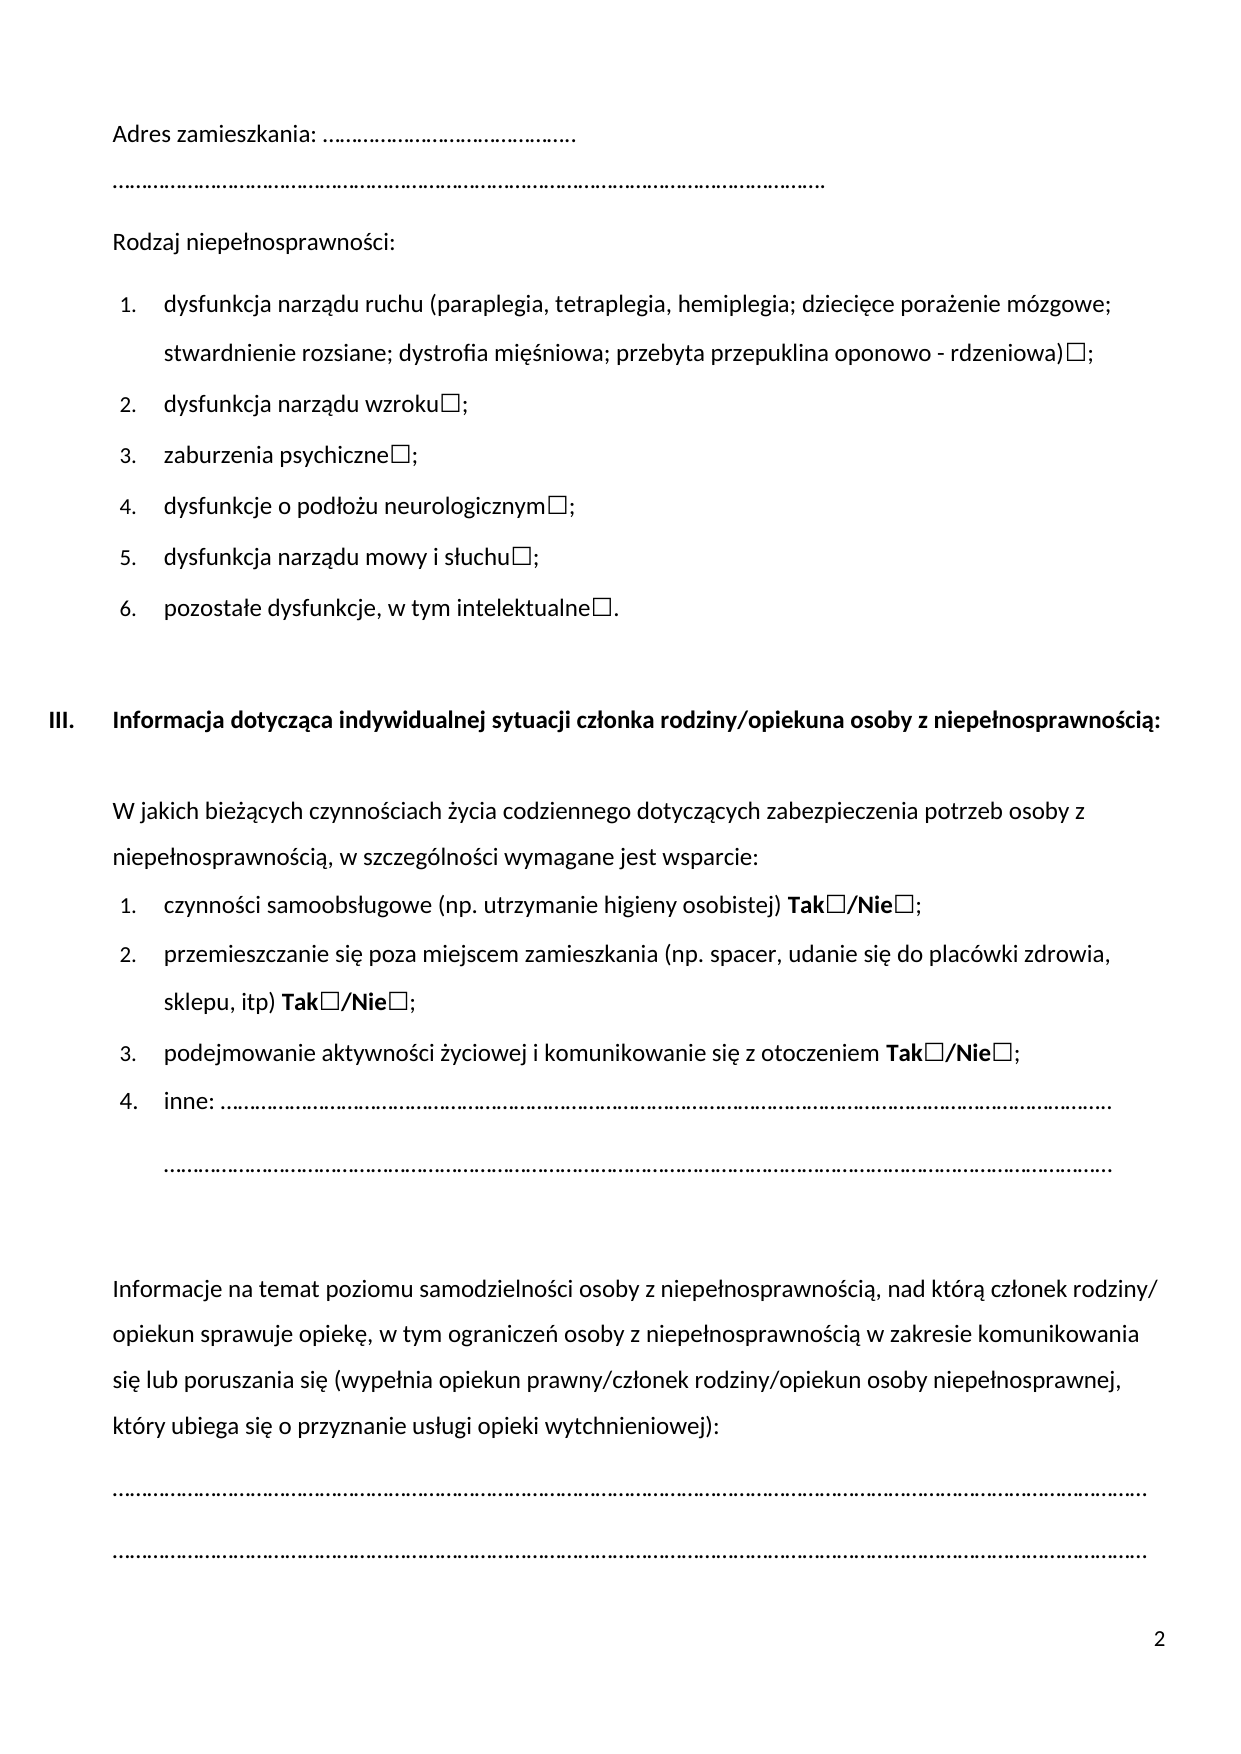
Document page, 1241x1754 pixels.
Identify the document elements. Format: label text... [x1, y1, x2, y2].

list inne: ……………………………………………………………………………………………………………………………………….. [119, 1086, 1165, 1116]
text Rodzaj niepełnosprawności: [112, 226, 1165, 257]
list dysfunkcja narządu ruchu (paraplegia, tetraplegia, hemiplegia; dziecięce porażenie mózgowe; stwardnienie rozsiane; dystrofia mięśniowa; przebyta przepuklina oponowo - rdzeniowa)☐; [119, 289, 1165, 368]
list podejmowanie aktywności życiowej i komunikowanie się z otoczeniem Tak☐/Nie☐; [119, 1034, 1165, 1068]
text ……………………………………………………………………………………………………………………………………………………………… [112, 1472, 1165, 1503]
list przemieszczanie się poza miejscem zamieszkania (np. spacer, udanie się do placówki zdrowia, sklepu, itp) Tak☐/Nie☐; [119, 938, 1165, 1017]
list dysfunkcje o podłożu neurologicznym☐; [119, 487, 1165, 522]
list czynności samoobsługowe (np. utrzymanie higieny osobistej) Tak☐/Nie☐; [119, 887, 1165, 921]
list W jakich bieżących czynnościach życia codziennego dotyczących zabezpieczenia potrzeb osoby z niepełnosprawnością, w szczególności wymagane jest wsparcie: [112, 795, 1165, 871]
list pozostałe dysfunkcje, w tym intelektualne☐. [119, 589, 1165, 624]
list zaburzenia psychiczne☐; [119, 436, 1165, 471]
text Adres zamieszkania: ……………………………………..……………………………………………………………………………………………………………. [112, 118, 1165, 194]
list Informacja dotycząca indywidualnej sytuacji członka rodziny/opiekuna osoby z niepełnosprawnością: [75, 704, 1165, 734]
list dysfunkcja narządu mowy i słuchu☐; [119, 538, 1165, 573]
text ………………………………………………………………………………………………………………………………………………… [127, 1148, 1165, 1178]
text ……………………………………………………………………………………………………………………………………………………………… [112, 1535, 1165, 1565]
text Informacje na temat poziomu samodzielności osoby z niepełnosprawnością, nad którą członek rodziny/ opiekun sprawuje opiekę, w tym ograniczeń osoby z niepełnosprawnością w zakresie komunikowania się lub poruszania się (wypełnia opiekun prawny/członek rodziny/opiekun osoby niepełnosprawnej, który ubiega się o przyznanie usługi opieki wytchnieniowej): [112, 1273, 1165, 1440]
list dysfunkcja narządu wzroku☐; [119, 385, 1165, 419]
